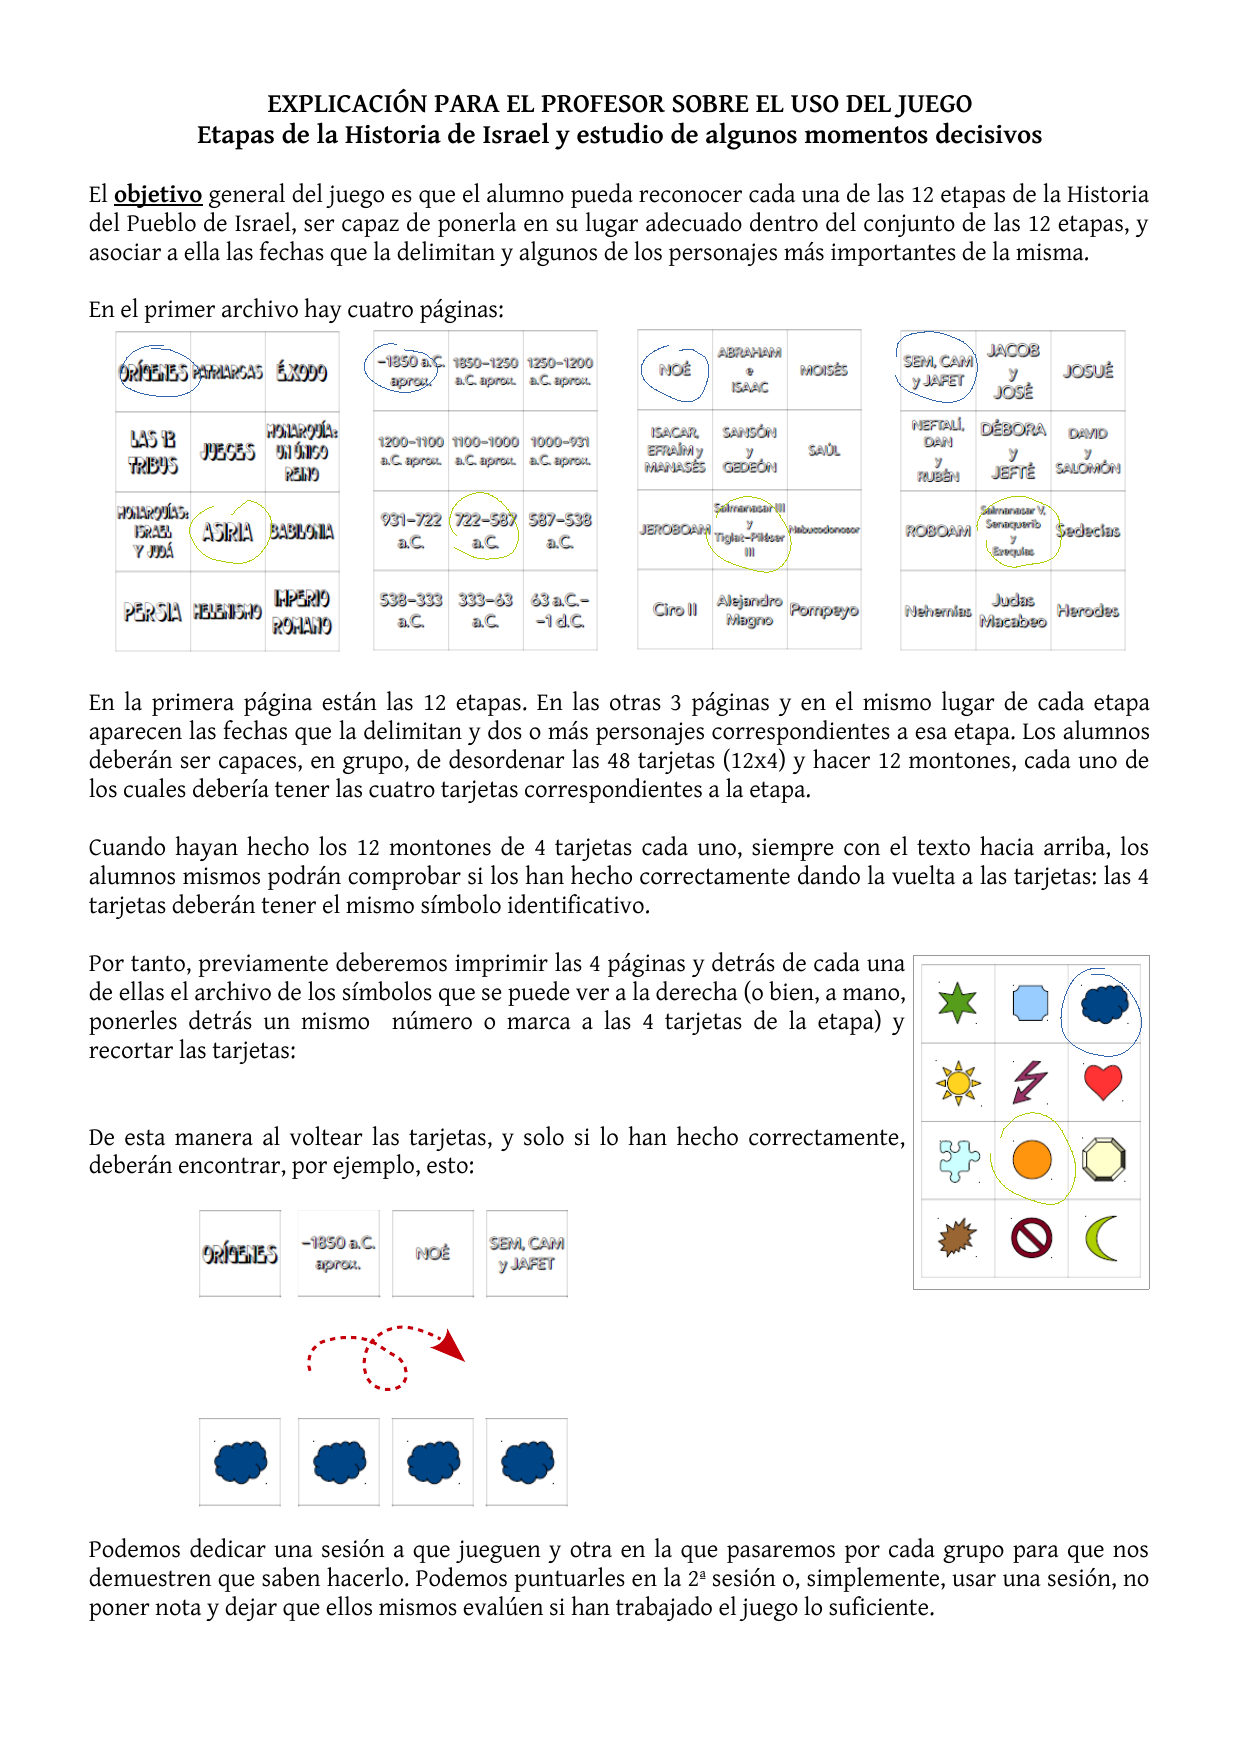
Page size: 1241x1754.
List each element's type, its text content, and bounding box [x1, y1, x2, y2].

picture [391, 1210, 475, 1298]
text El objetivo general del juego es que el alumno pueda reconocer cada una de las 12 etapas de la Historia del Pueblo de Israel, ser capaz de ponerla en su lugar adecuado dentro del conjunto de las 12 etapas, y asociar a ella las fechas que la delimitan y algunos de los personajes más importantes de la misma. [88, 180, 1152, 267]
picture [631, 325, 868, 660]
picture [297, 1210, 381, 1298]
picture [485, 1210, 569, 1298]
picture [367, 325, 604, 660]
picture [485, 1418, 569, 1507]
picture [198, 1210, 282, 1298]
picture [109, 325, 346, 660]
text Por tanto, previamente deberemos imprimir las 4 páginas y detrás de cada una de ellas el archivo de los símbolos que se puede ver a la derecha (o bien, a mano, ponerles detrás un mismo número o marca a las 4 tarjetas de la etapa) y recortar las tarjetas: [88, 949, 1152, 1065]
picture [916, 958, 1147, 1286]
text Podemos dedicar una sesión a que jueguen y otra en la que pasaremos por cada grupo para que nos demuestren que saben hacerlo. Podemos puntuarles en la 2ª sesión o, simplemente, usar una sesión, no poner nota y dejar que ellos mismos evalúen si han trabajado el juego lo suficiente. [88, 1536, 1152, 1622]
picture [895, 325, 1132, 660]
text [914, 956, 1149, 1289]
text Cuando hayan hecho los 12 montones de 4 tarjetas cada uno, siempre con el texto hacia arriba, los alumnos mismos podrán comprobar si los han hecho correctamente dando la vuelta a las tarjetas: las 4 tarjetas deberán tener el mismo símbolo identificativo. [88, 833, 1152, 920]
picture [198, 1418, 282, 1507]
text Etapas de la Historia de Israel y estudio de algunos momentos decisivos [88, 120, 1152, 151]
text De esta manera al voltear las tarjetas, y solo si lo han hecho correctamente, deberán encontrar, por ejemplo, esto: [88, 1123, 913, 1181]
picture [391, 1418, 475, 1507]
picture [297, 1418, 381, 1507]
text En el primer archivo hay cuatro páginas: [88, 296, 1152, 325]
text En la primera página están las 12 etapas. En las otras 3 páginas y en el mismo lugar de cada etapa aparecen las fechas que la delimitan y dos o más personajes correspondientes a esa etapa. Los alumnos deberán ser capaces, en grupo, de desordenar las 48 tarjetas (12x4) y hacer 12 montones, cada uno de los cuales debería tener las cuatro tarjetas correspondientes a la etapa. [88, 689, 1152, 804]
text EXPLICACIÓN PARA EL PROFESOR SOBRE EL USO DEL JUEGO [88, 88, 1152, 120]
